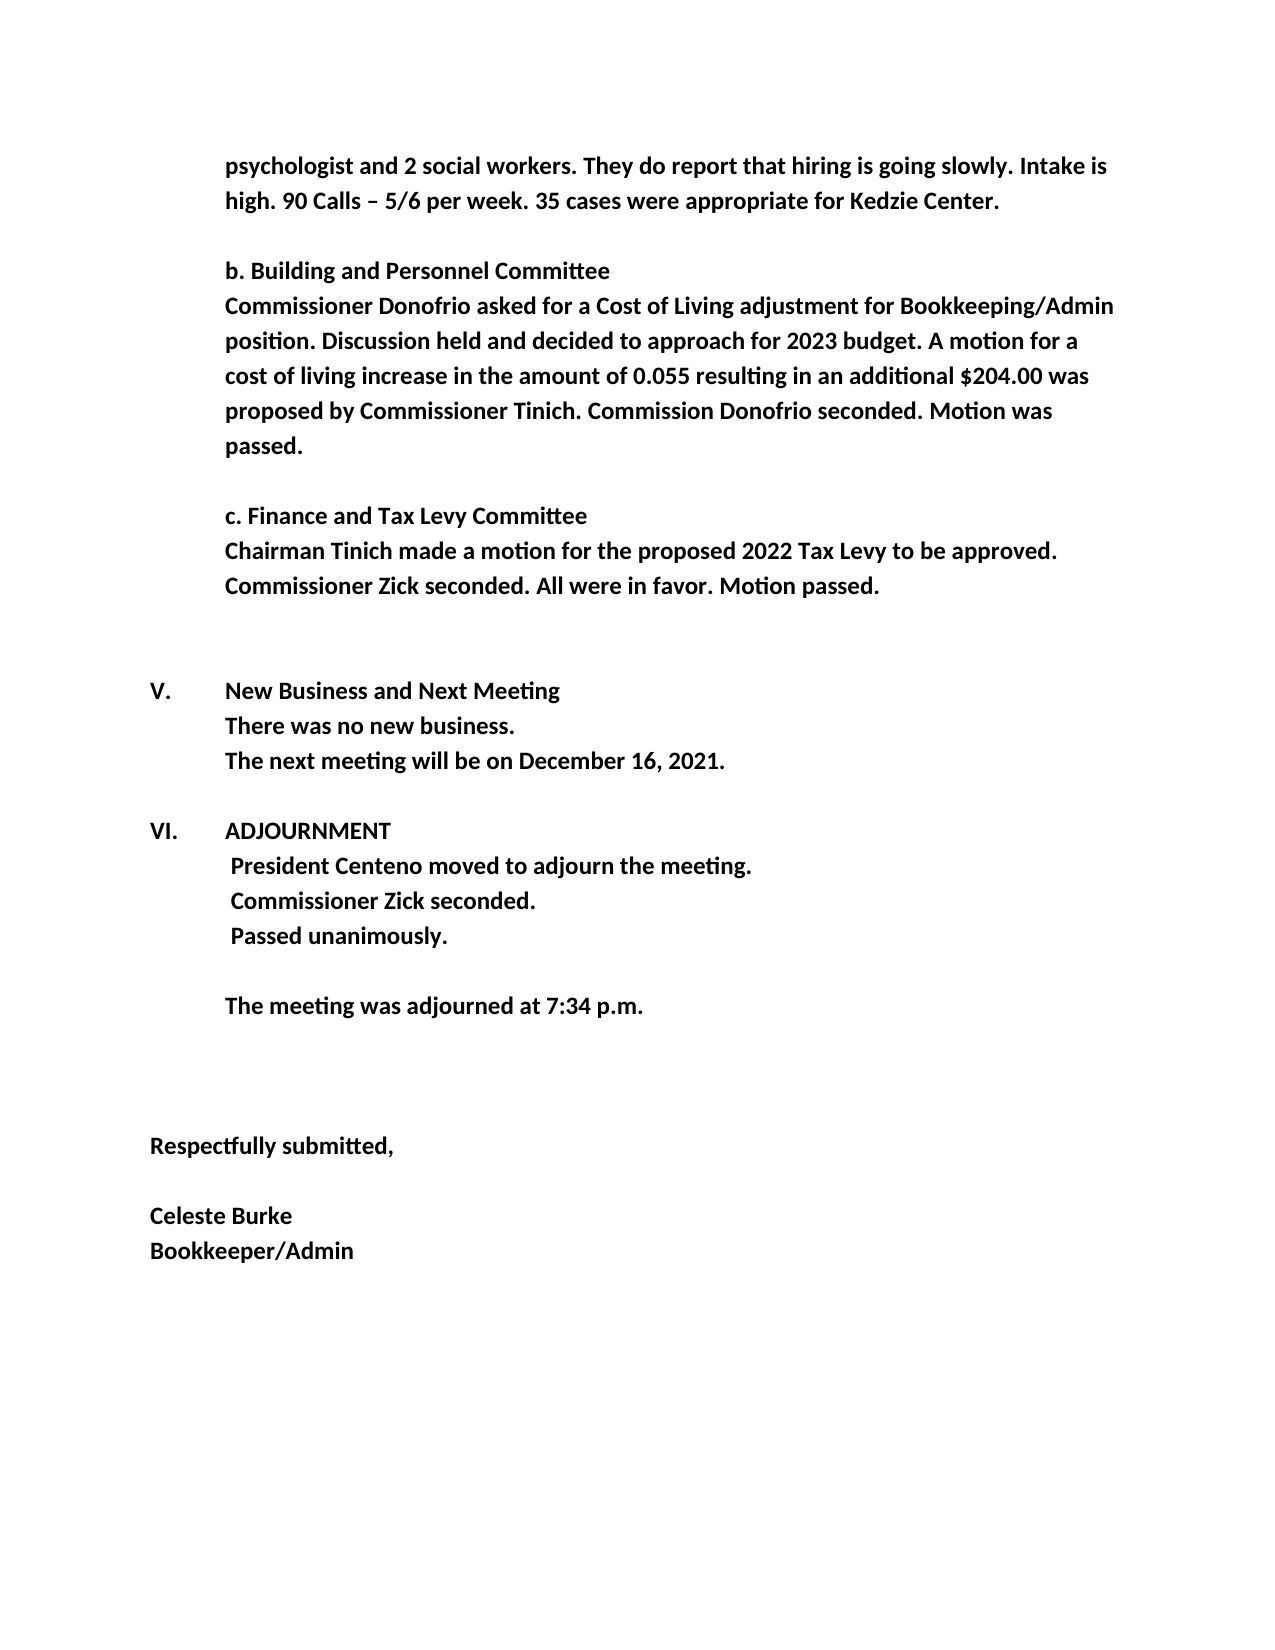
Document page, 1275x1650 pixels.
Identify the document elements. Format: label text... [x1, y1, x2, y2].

text Respectfully submitted, [150, 1130, 1125, 1161]
text President Centeno moved to adjourn the meeting. [150, 850, 1125, 881]
list V. New Business and Next Meeting [150, 675, 1125, 706]
text VI. ADJOURNMENT [150, 815, 1125, 846]
list b. Building and Personnel Committee [150, 255, 1125, 286]
list Commissioner Donofrio asked for a Cost of Living adjustment for Bookkeeping/Admin position. Discussion held and decided to approach for 2023 budget. A motion for a cost of living increase in the amount of 0.055 resulting in an additional $204.00 was proposed by Commissioner Tinich. Commission Donofrio seconded. Motion was passed. [225, 290, 1125, 461]
text Commissioner Zick seconded. [150, 885, 1125, 916]
list c. Finance and Tax Levy Committee [150, 500, 1125, 531]
text Bookkeeper/Admin [150, 1235, 1125, 1266]
list The next meeting will be on December 16, 2021. [150, 745, 1125, 776]
text The meeting was adjourned at 7:34 p.m. [150, 990, 1125, 1021]
list Chairman Tinich made a motion for the proposed 2022 Tax Levy to be approved. Commissioner Zick seconded. All were in favor. Motion passed. [225, 535, 1125, 601]
text Celeste Burke [150, 1200, 1125, 1231]
text Passed unanimously. [150, 920, 1125, 951]
list There was no new business. [150, 710, 1125, 741]
list psychologist and 2 social workers. They do report that hiring is going slowly. Intake is high. 90 Calls – 5/6 per week. 35 cases were appropriate for Kedzie Center. [225, 150, 1125, 216]
